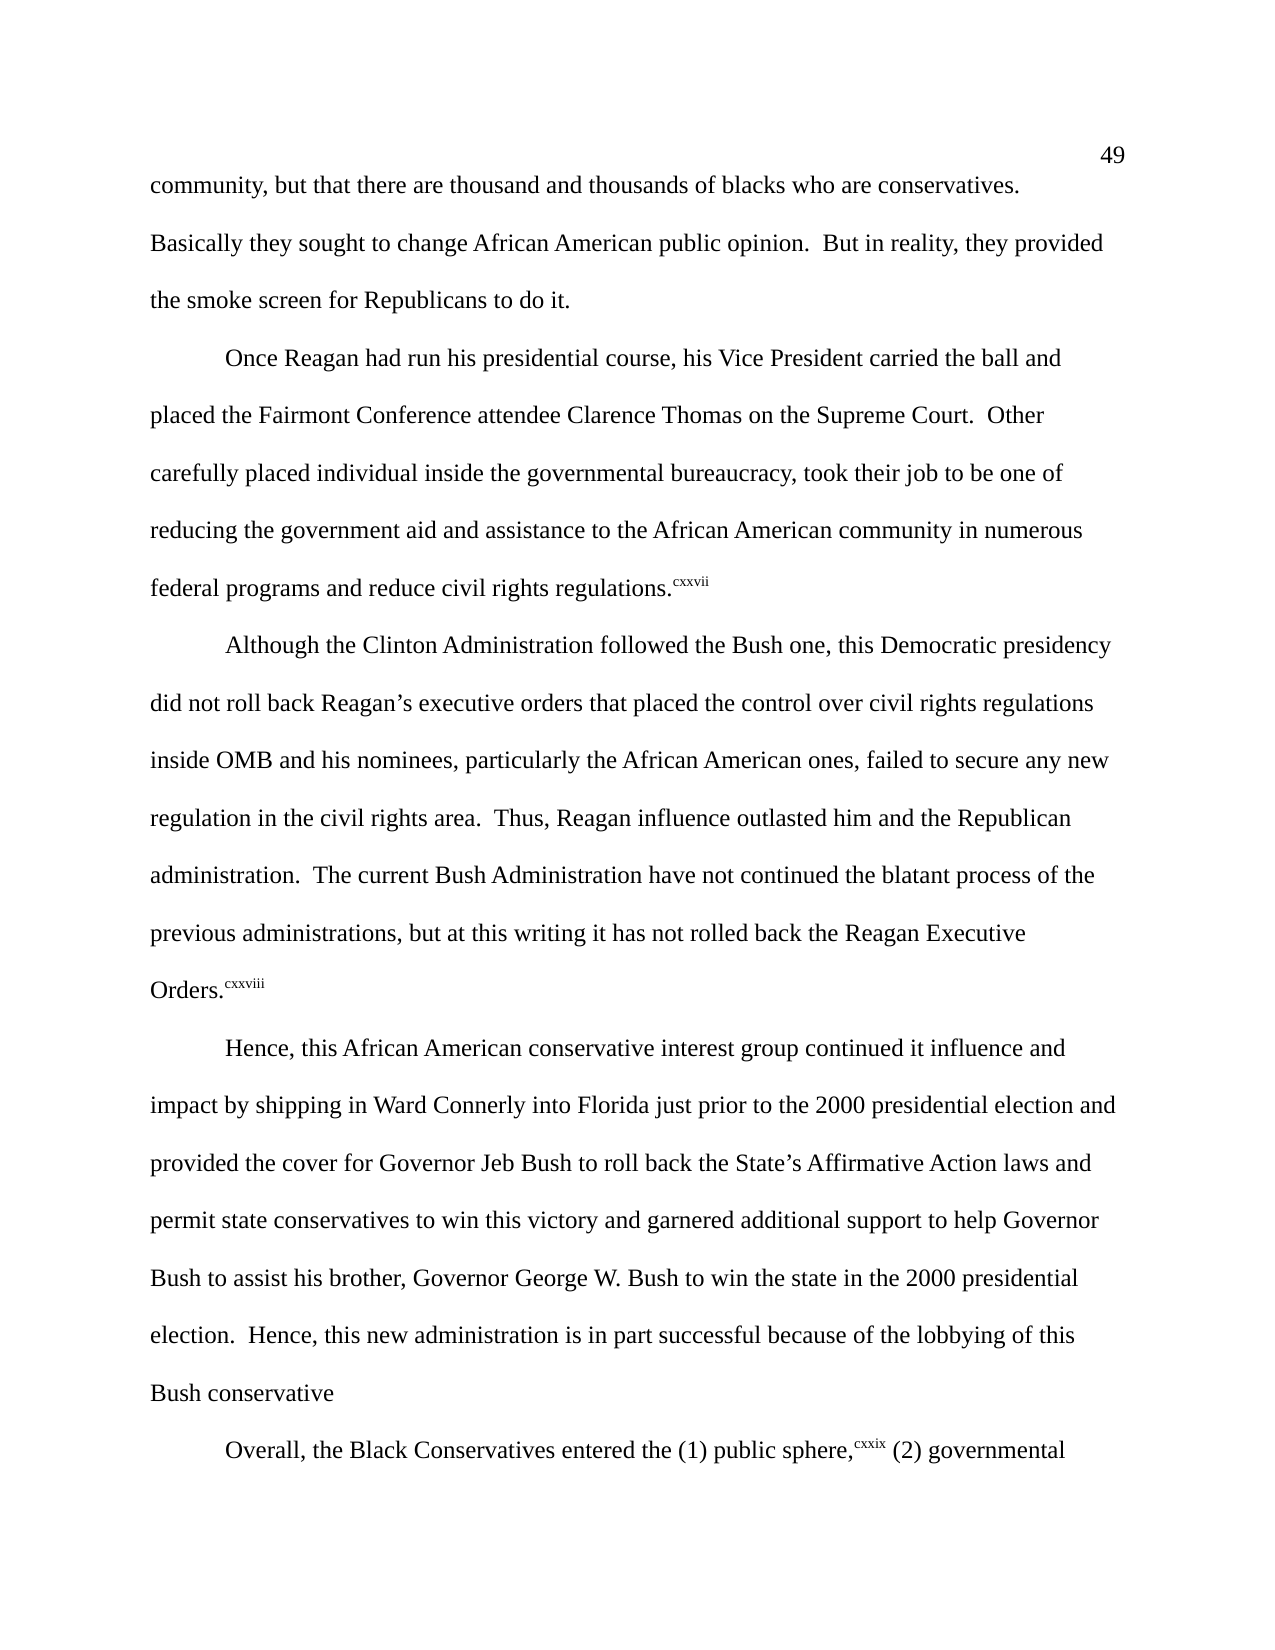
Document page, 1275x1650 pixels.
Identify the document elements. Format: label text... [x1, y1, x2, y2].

text Although the Clinton Administration followed the Bush one, this Democratic presidency did not roll back Reagan’s executive orders that placed the control over civil rights regulations inside OMB and his nominees, particularly the African American ones, failed to secure any new regulation in the civil rights area. Thus, Reagan influence outlasted him and the Republican administration. The current Bush Administration have not continued the blatant process of the previous administrations, but at this writing it has not rolled back the Reagan Executive Orders. [150, 630, 1125, 1004]
text Overall, the Black Conservatives entered the (1) public sphere, (2) governmental [150, 1435, 1125, 1464]
text community, but that there are thousand and thousands of blacks who are conservatives. Basically they sought to change African American public opinion. But in reality, they provided the smoke screen for Republicans to do it. [150, 170, 1125, 314]
text Hence, this African American conservative interest group continued it influence and impact by shipping in Ward Connerly into Florida just prior to the 2000 presidential election and provided the cover for Governor Jeb Bush to roll back the State’s Affirmative Action laws and permit state conservatives to win this victory and garnered additional support to help Governor Bush to assist his brother, Governor George W. Bush to win the state in the 2000 presidential election. Hence, this new administration is in part successful because of the lobbying of this Bush conservative [150, 1033, 1125, 1406]
text Once Reagan had run his presidential course, his Vice President carried the ball and placed the Fairmont Conference attendee Clarence Thomas on the Supreme Court. Other carefully placed individual inside the governmental bureaucracy, took their job to be one of reducing the government aid and assistance to the African American community in numerous federal programs and reduce civil rights regulations. [150, 343, 1125, 601]
